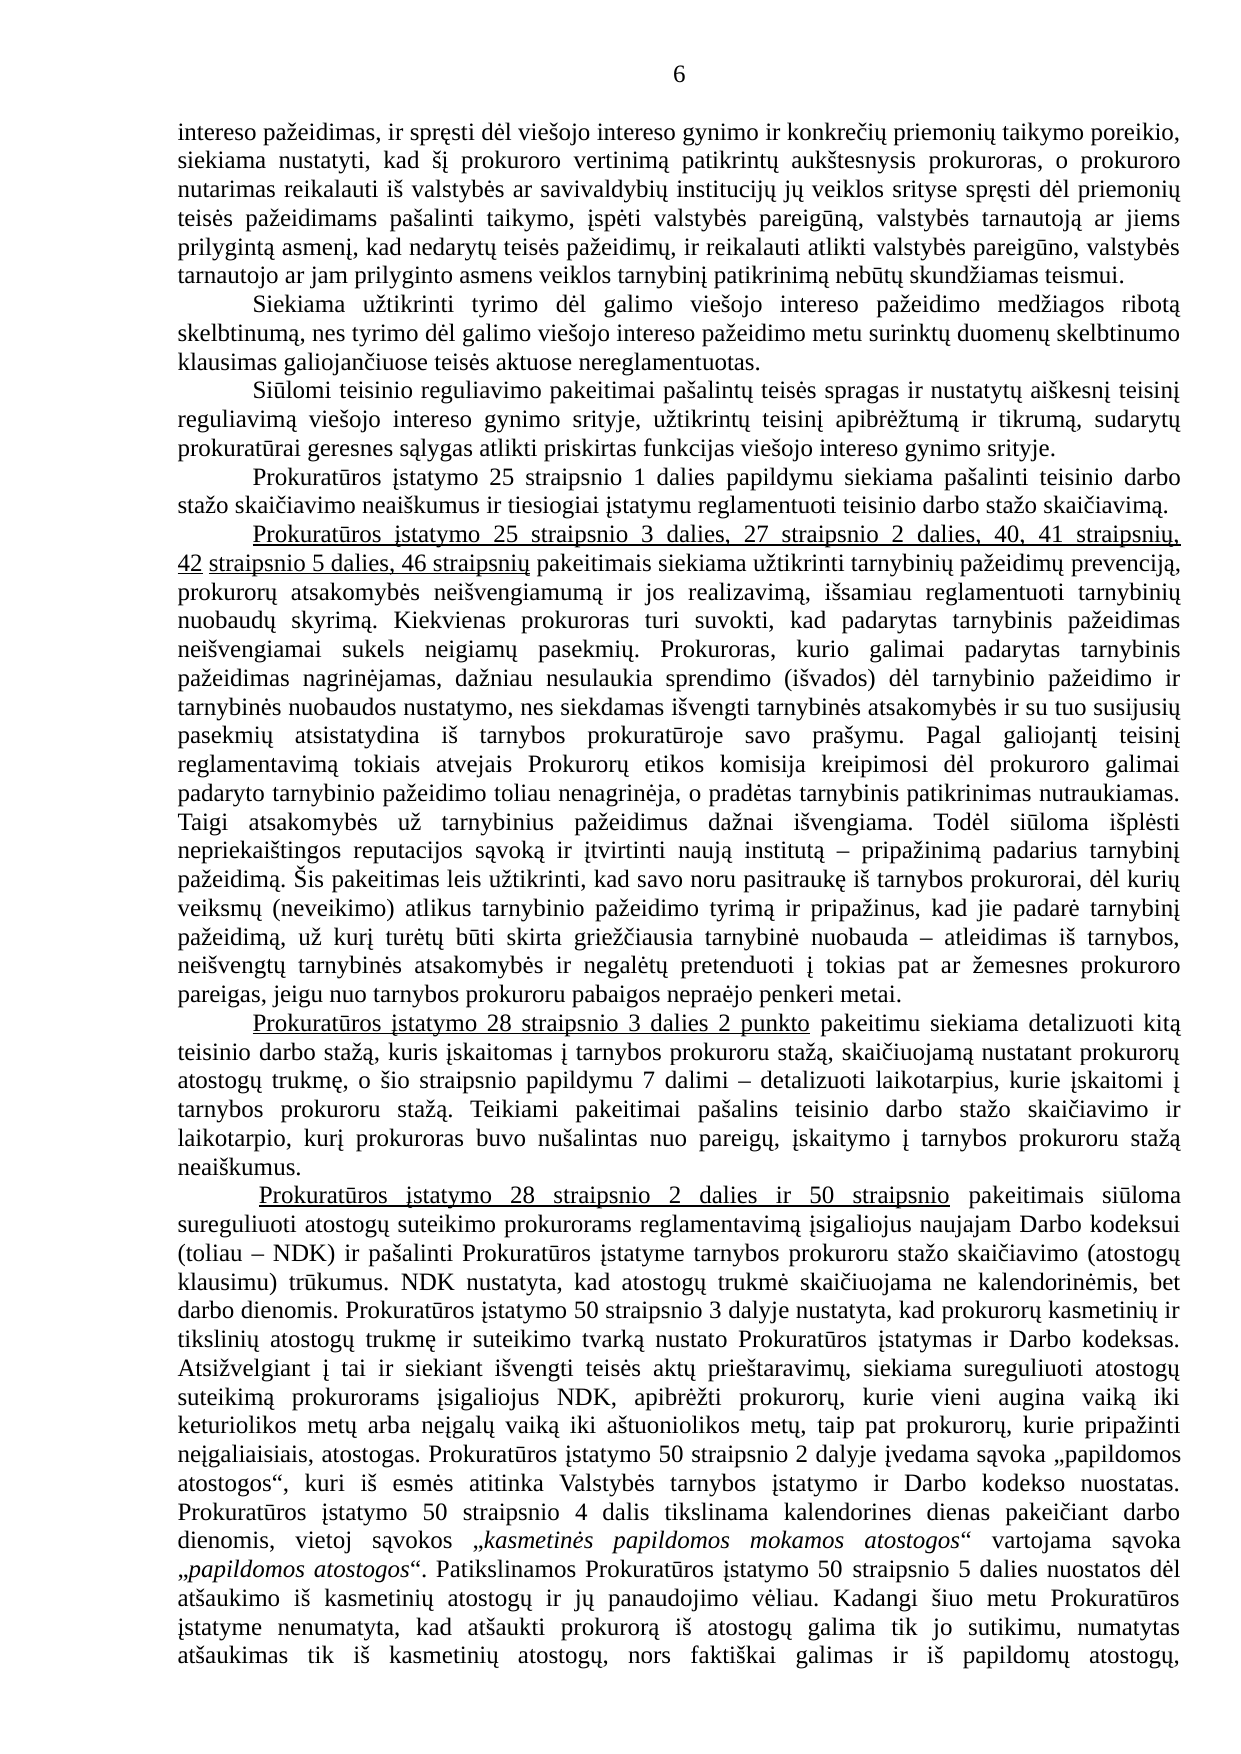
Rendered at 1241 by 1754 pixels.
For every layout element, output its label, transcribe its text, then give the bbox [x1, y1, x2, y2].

text Prokuratūros įstatymo 25 straipsnio 1 dalies papildymu siekiama pašalinti teisinio darbo stažo skaičiavimo neaiškumus ir tiesiogiai įstatymu reglamentuoti teisinio darbo stažo skaičiavimą. [177, 462, 1181, 519]
text Siekiama užtikrinti tyrimo dėl galimo viešojo intereso pažeidimo medžiagos ribotą skelbtinumą, nes tyrimo dėl galimo viešojo intereso pažeidimo metu surinktų duomenų skelbtinumo klausimas galiojančiuose teisės aktuose nereglamentuotas. [177, 289, 1181, 375]
text Prokuratūros įstatymo 25 straipsnio 3 dalies, 27 straipsnio 2 dalies, 40, 41 straipsnių, 42 straipsnio 5 dalies, 46 straipsnių pakeitimais siekiama užtikrinti tarnybinių pažeidimų prevenciją, prokurorų atsakomybės neišvengiamumą ir jos realizavimą, išsamiau reglamentuoti tarnybinių nuobaudų skyrimą. Kiekvienas prokuroras turi suvokti, kad padarytas tarnybinis pažeidimas neišvengiamai sukels neigiamų pasekmių. Prokuroras, kurio galimai padarytas tarnybinis pažeidimas nagrinėjamas, dažniau nesulaukia sprendimo (išvados) dėl tarnybinio pažeidimo ir tarnybinės nuobaudos nustatymo, nes siekdamas išvengti tarnybinės atsakomybės ir su tuo susijusių pasekmių atsistatydina iš tarnybos prokuratūroje savo prašymu. Pagal galiojantį teisinį reglamentavimą tokiais atvejais Prokurorų etikos komisija kreipimosi dėl prokuroro galimai padaryto tarnybinio pažeidimo toliau nenagrinėja, o pradėtas tarnybinis patikrinimas nutraukiamas. Taigi atsakomybės už tarnybinius pažeidimus dažnai išvengiama. Todėl siūloma išplėsti nepriekaištingos reputacijos sąvoką ir įtvirtinti naują institutą – pripažinimą padarius tarnybinį pažeidimą. Šis pakeitimas leis užtikrinti, kad savo noru pasitraukę iš tarnybos prokurorai, dėl kurių veiksmų (neveikimo) atlikus tarnybinio pažeidimo tyrimą ir pripažinus, kad jie padarė tarnybinį pažeidimą, už kurį turėtų būti skirta griežčiausia tarnybinė nuobauda – atleidimas iš tarnybos, neišvengtų tarnybinės atsakomybės ir negalėtų pretenduoti į tokias pat ar žemesnes prokuroro pareigas, jeigu nuo tarnybos prokuroru pabaigos nepraėjo penkeri metai. [177, 519, 1181, 1008]
text Prokuratūros įstatymo 28 straipsnio 2 dalies ir 50 straipsnio pakeitimais siūloma sureguliuoti atostogų suteikimo prokurorams reglamentavimą įsigaliojus naujajam Darbo kodeksui (toliau – NDK) ir pašalinti Prokuratūros įstatyme tarnybos prokuroru stažo skaičiavimo (atostogų klausimu) trūkumus. NDK nustatyta, kad atostogų trukmė skaičiuojama ne kalendorinėmis, bet darbo dienomis. Prokuratūros įstatymo 50 straipsnio 3 dalyje nustatyta, kad prokurorų kasmetinių ir tikslinių atostogų trukmę ir suteikimo tvarką nustato Prokuratūros įstatymas ir Darbo kodeksas. Atsižvelgiant į tai ir siekiant išvengti teisės aktų prieštaravimų, siekiama sureguliuoti atostogų suteikimą prokurorams įsigaliojus NDK, apibrėžti prokurorų, kurie vieni augina vaiką iki keturiolikos metų arba neįgalų vaiką iki aštuoniolikos metų, taip pat prokurorų, kurie pripažinti neįgaliaisiais, atostogas. Prokuratūros įstatymo 50 straipsnio 2 dalyje įvedama sąvoka „papildomos atostogos“, kuri iš esmės atitinka Valstybės tarnybos įstatymo ir Darbo kodekso nuostatas. Prokuratūros įstatymo 50 straipsnio 4 dalis tikslinama kalendorines dienas pakeičiant darbo dienomis, vietoj sąvokos „kasmetinės papildomos mokamos atostogos“ vartojama sąvoka „papildomos atostogos“. Patikslinamos Prokuratūros įstatymo 50 straipsnio 5 dalies nuostatos dėl atšaukimo iš kasmetinių atostogų ir jų panaudojimo vėliau. Kadangi šiuo metu Prokuratūros įstatyme nenumatyta, kad atšaukti prokurorą iš atostogų galima tik jo sutikimu, numatytas atšaukimas tik iš kasmetinių atostogų, nors faktiškai galimas ir iš papildomų atostogų, [177, 1180, 1181, 1669]
text Prokuratūros įstatymo 28 straipsnio 3 dalies 2 punkto pakeitimu siekiama detalizuoti kitą teisinio darbo stažą, kuris įskaitomas į tarnybos prokuroru stažą, skaičiuojamą nustatant prokurorų atostogų trukmę, o šio straipsnio papildymu 7 dalimi – detalizuoti laikotarpius, kurie įskaitomi į tarnybos prokuroru stažą. Teikiami pakeitimai pašalins teisinio darbo stažo skaičiavimo ir laikotarpio, kurį prokuroras buvo nušalintas nuo pareigų, įskaitymo į tarnybos prokuroru stažą neaiškumus. [177, 1008, 1181, 1180]
text Siūlomi teisinio reguliavimo pakeitimai pašalintų teisės spragas ir nustatytų aiškesnį teisinį reguliavimą viešojo intereso gynimo srityje, užtikrintų teisinį apibrėžtumą ir tikrumą, sudarytų prokuratūrai geresnes sąlygas atlikti priskirtas funkcijas viešojo intereso gynimo srityje. [177, 375, 1181, 462]
text intereso pažeidimas, ir spręsti dėl viešojo intereso gynimo ir konkrečių priemonių taikymo poreikio, siekiama nustatyti, kad šį prokuroro vertinimą patikrintų aukštesnysis prokuroras, o prokuroro nutarimas reikalauti iš valstybės ar savivaldybių institucijų jų veiklos srityse spręsti dėl priemonių teisės pažeidimams pašalinti taikymo, įspėti valstybės pareigūną, valstybės tarnautoją ar jiems prilygintą asmenį, kad nedarytų teisės pažeidimų, ir reikalauti atlikti valstybės pareigūno, valstybės tarnautojo ar jam prilyginto asmens veiklos tarnybinį patikrinimą nebūtų skundžiamas teismui. [177, 117, 1181, 289]
